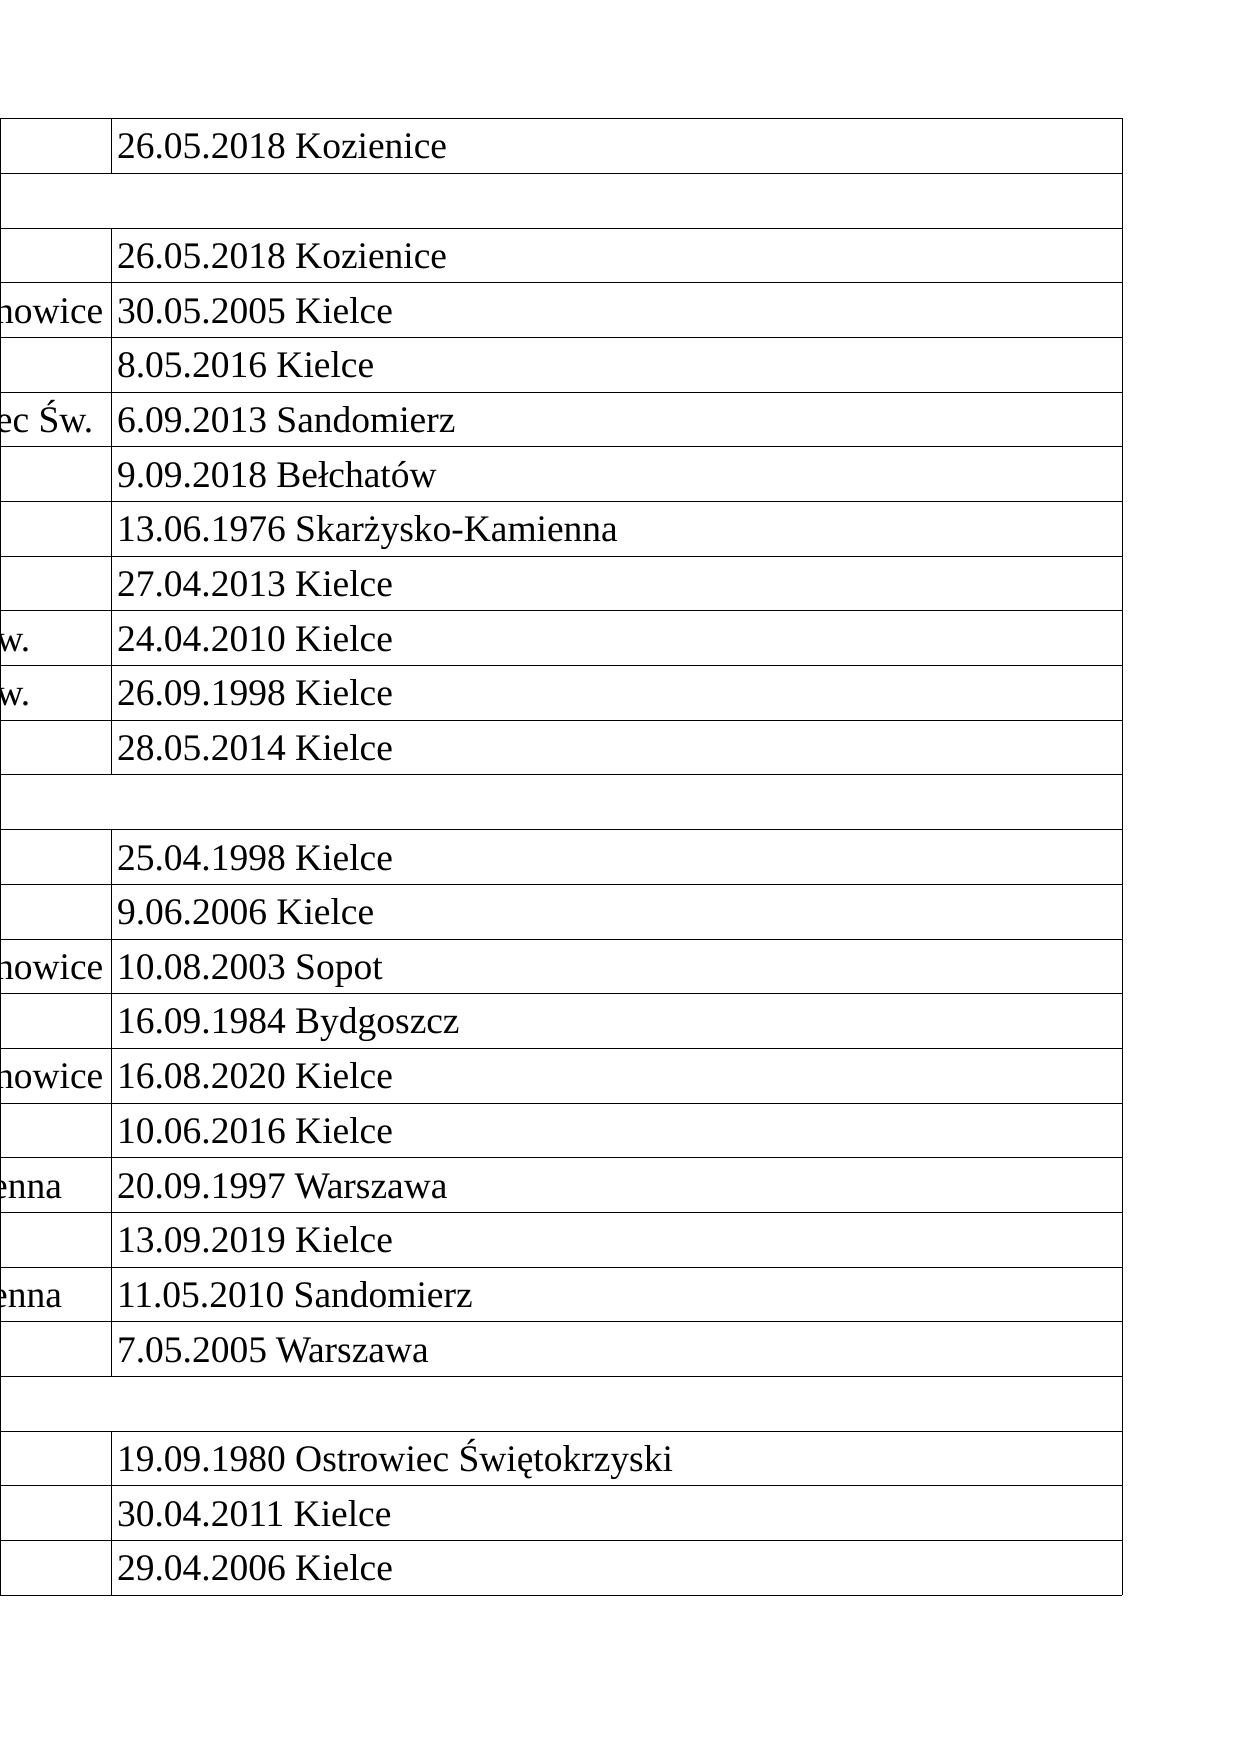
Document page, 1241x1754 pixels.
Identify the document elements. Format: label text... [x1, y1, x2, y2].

table_cell Żaczek Połaniec [1, 1213, 111, 1267]
table_cell STS Skarżysko-Kamienna [1, 1158, 111, 1212]
table_cell Nadir Jędrzejów [1, 229, 111, 282]
table_cell Ostrowia Ostrowiec Św. [1, 666, 111, 720]
table_cell 13.09.2019 Kielce [112, 1213, 1122, 1267]
table_cell Olimp Strawczyn [1, 1104, 111, 1157]
table_cell 28.05.2014 Kielce [112, 721, 1122, 774]
table_cell 8.05.2016 Kielce [112, 338, 1122, 392]
table_cell 10.06.2016 Kielce [112, 1104, 1122, 1157]
table_cell [1, 174, 1122, 227]
table_cell Budowlani Kielce [1, 502, 111, 556]
table_cell Juventa-Marbo Starachowice [1, 283, 111, 337]
table_cell [1, 1377, 1122, 1431]
table_cell STS Skarżysko-Kamienna [1, 1268, 111, 1321]
table_cell 9.09.2018 Bełchatów [112, 447, 1122, 501]
table_cell 13.06.1976 Skarżysko-Kamienna [112, 502, 1122, 556]
table_cell Łysogóry Kielce [1, 1432, 111, 1485]
table_cell 20.09.1997 Warszawa [112, 1158, 1122, 1212]
table_cell 26.05.2018 Kozienice [112, 229, 1122, 282]
table_cell Żaczek Połaniec [1, 721, 111, 774]
table_cell 26.09.1998 Kielce [112, 666, 1122, 720]
table_cell 30.05.2005 Kielce [112, 283, 1122, 337]
table_cell Nadir Jędrzejów [1, 119, 111, 173]
table_cell 7.05.2005 Warszawa [112, 1322, 1122, 1376]
table_cell 6.09.2013 Sandomierz [112, 393, 1122, 446]
table_cell Olimp Strawczyn [1, 447, 111, 501]
table_cell 29.04.2006 Kielce [112, 1541, 1122, 1595]
table_cell Juventa-Marbo Starachowice [1, 940, 111, 993]
table_cell 26.05.2018 Kozienice [112, 119, 1122, 173]
table_cell Ostrowia Ostrowiec Św. [1, 611, 111, 665]
table_cell 25.04.1998 Kielce [112, 830, 1122, 884]
table_cell KKL Kielce [1, 338, 111, 392]
table_cell 30.04.2011 Kielce [112, 1486, 1122, 1540]
table_cell 19.09.1980 Ostrowiec Świętokrzyski [112, 1432, 1122, 1485]
table_cell 16.09.1984 Bydgoszcz [112, 994, 1122, 1048]
table_cell 27.04.2013 Kielce [112, 557, 1122, 610]
table_cell 9.06.2006 Kielce [112, 885, 1122, 938]
table_cell KKL Fart Kielce [1, 1541, 111, 1595]
table_cell WiR Łopuszno [1, 885, 111, 938]
table_cell 10.08.2003 Sopot [112, 940, 1122, 993]
table_cell 16.08.2020 Kielce [112, 1049, 1122, 1102]
table_cell Juventa-Kobex Starachowice [1, 1049, 111, 1102]
table_cell MUKS THM Ostrowiec Św. [1, 393, 111, 446]
table_cell 24.04.2010 Kielce [112, 611, 1122, 665]
table_cell [1, 775, 1122, 829]
table_cell 11.05.2010 Sandomierz [112, 1268, 1122, 1321]
table_cell WiR Łopuszno [1, 1322, 111, 1376]
table_cell KKL Kielce [1, 1486, 111, 1540]
table_cell Budowlani Kielce [1, 994, 111, 1048]
table_cell KKL Kielce [1, 557, 111, 610]
table_cell Budowlani Kielce [1, 830, 111, 884]
